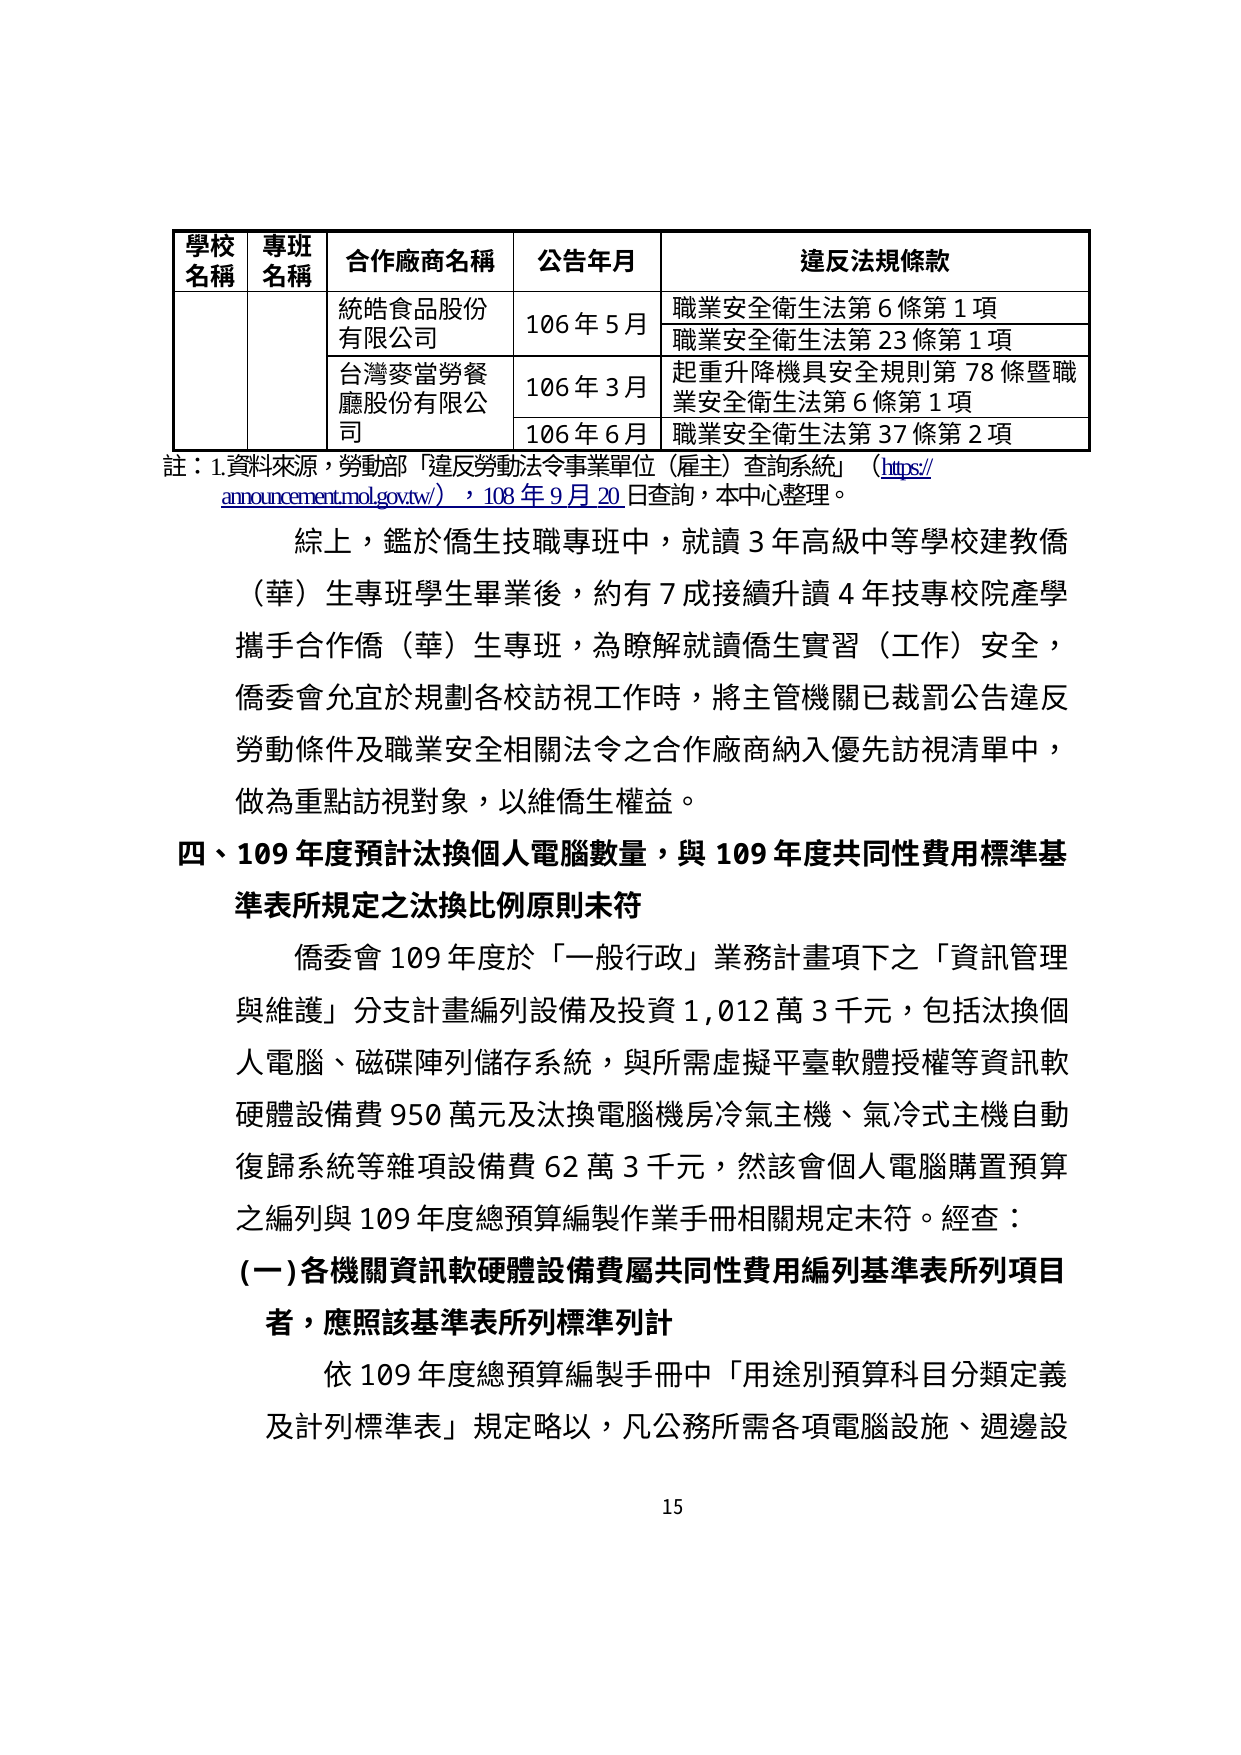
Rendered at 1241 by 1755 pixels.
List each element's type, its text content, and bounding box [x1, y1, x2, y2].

table_cell [248, 292, 326, 449]
table_cell 職業安全衛生法第37條第2項 [662, 418, 1088, 449]
text 依109年度總預算編製手冊中「用途別預算科目分類定義及計列標準表」規定略以，凡公務所需各項電腦設施、週邊設備、裝置（含一次購買時所配置之套裝軟體，如作業系統軟體，…）及雲端服務等購置費用者屬「資訊軟硬體設備費」科目，該科目中屬共同性費用編列標準表所列項目者，應照所訂標準計列。又中央各主管機關編製109年度概算應行注意辦理事項第4點規定略以，為促進資源有效運用及維持經常收支平衡，各機關應切實在109年度歲出概算額度範圍內，通盤檢討緊縮經常支出，其中包括應依照「共同性費用編列基準表」規定編列，不得溢列。另109年度中央政府總預算編製辦法第15條亦規定，各主管機關歲出概算所列各項費用，應力求詳實，其屬共同性費用項目者，並應依行政院主計總處所定共同性費用編列基準表規定編列。復109年度共同性費用編列基準表則規定，個人電腦(含作業系統、不含螢幕)每年以員額人數1/5比例汰換為原則，編列基準為每臺2萬5千元。各項資訊設備應按實際需要於編列基準範圍內核實編列，若有特殊業務需要，得說明計列。 [265, 1344, 1069, 1448]
table_header 違反法規條款 [662, 233, 1088, 291]
table_cell 106年5月 [514, 292, 660, 355]
table_cell 職業安全衛生法第23條第1項 [662, 325, 1088, 355]
text (一)各機關資訊軟硬體設備費屬共同性費用編列基準表所列項目者，應照該基準表所列標準列計 [236, 1240, 1069, 1344]
table_cell [175, 292, 247, 449]
table_cell 職業安全衛生法第6條第1項 [662, 292, 1088, 323]
table_header 合作廠商名稱 [328, 233, 513, 291]
table_cell 統皓食品股份有限公司 [328, 292, 513, 355]
table_cell 台灣麥當勞餐廳股份有限公司 [328, 357, 513, 449]
table_cell 起重升降機具安全規則第78條暨職業安全衛生法第6條第1項 [662, 357, 1088, 417]
text 綜上，鑑於僑生技職專班中，就讀3年高級中等學校建教僑（華）生專班學生畢業後，約有7成接續升讀4年技專校院產學攜手合作僑（華）生專班，為瞭解就讀僑生實習（工作）安全，僑委會允宜於規劃各校訪視工作時，將主管機關已裁罰公告違反勞動條件及職業安全相關法令之合作廠商納入優先訪視清單中，做為重點訪視對象，以維僑生權益。 [236, 511, 1069, 823]
text 僑委會109年度於「一般行政」業務計畫項下之「資訊管理與維護」分支計畫編列設備及投資1,012萬3千元，包括汰換個人電腦、磁碟陣列儲存系統，與所需虛擬平臺軟體授權等資訊軟硬體設備費950萬元及汰換電腦機房冷氣主機、氣冷式主機自動復歸系統等雜項設備費62萬3千元，然該會個人電腦購置預算之編列與109年度總預算編製作業手冊相關規定未符。經查： [236, 927, 1069, 1240]
table_header 學校名稱 [175, 233, 247, 291]
table_cell 106年3月 [514, 357, 660, 417]
table_cell 106年6月 [514, 418, 660, 449]
table_header 專班名稱 [248, 233, 326, 291]
text 四、109年度預計汰換個人電腦數量，與109年度共同性費用標準基準表所規定之汰換比例原則未符 [177, 823, 1069, 927]
text 註：1.資料來源，勞動部「違反勞動法令事業單位（雇主）查詢系統」（https://announcement.mol.gov.tw/），108年9月20日查詢，本中心整理。 [162, 452, 1069, 511]
table_header 公告年月 [514, 233, 660, 291]
